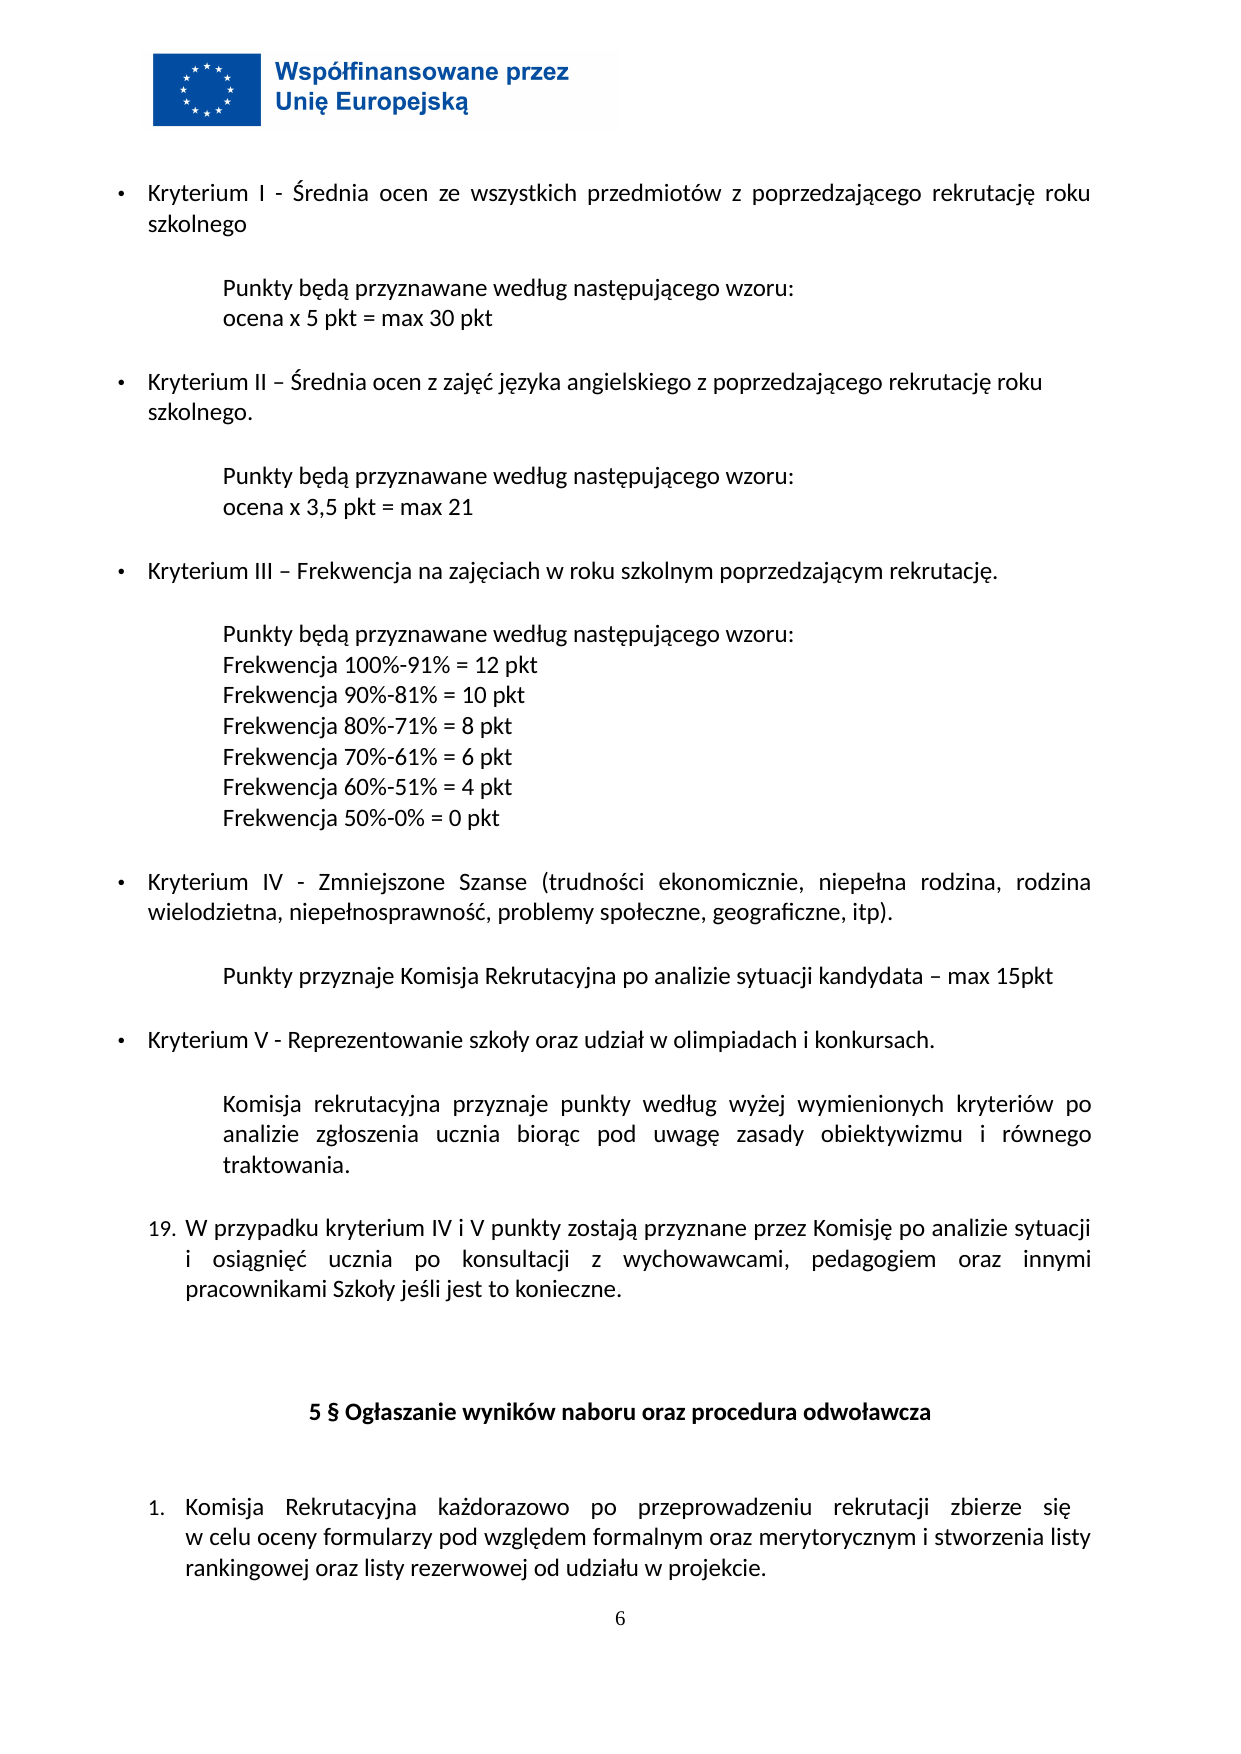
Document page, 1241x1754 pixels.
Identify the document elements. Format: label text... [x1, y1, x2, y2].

list Kryterium V - Reprezentowanie szkoły oraz udział w olimpiadach i konkursach. [117, 1024, 1093, 1054]
list Punkty będą przyznawane według następującego wzoru: ocena x 5 pkt = max 30 pkt [223, 272, 1093, 333]
list Komisja rekrutacyjna przyznaje punkty według wyżej wymienionych kryteriów po analizie zgłoszenia ucznia biorąc pod uwagę zasady obiektywizmu i równego traktowania. [223, 1088, 1093, 1179]
list Punkty będą przyznawane według następującego wzoru: ocena x 3,5 pkt = max 21 [223, 460, 1093, 521]
list Kryterium I - Średnia ocen ze wszystkich przedmiotów z poprzedzającego rekrutację roku szkolnego [117, 177, 1093, 238]
list W przypadku kryterium IV i V punkty zostają przyznane przez Komisję po analizie sytuacji i osiągnięć ucznia po konsultacji z wychowawcami, pedagogiem oraz innymi pracownikami Szkoły jeśli jest to konieczne. [148, 1213, 1093, 1304]
text 5 § Ogłaszanie wyników naboru oraz procedura odwoławcza [148, 1396, 1093, 1427]
list Kryterium IV - Zmniejszone Szanse (trudności ekonomicznie, niepełna rodzina, rodzina wielodzietna, niepełnosprawność, problemy społeczne, geograficzne, itp). [117, 866, 1093, 927]
list Komisja Rekrutacyjna każdorazowo po przeprowadzeniu rekrutacji zbierze się w celu oceny formularzy pod względem formalnym oraz merytorycznym i stworzenia listy rankingowej oraz listy rezerwowej od udziału w projekcie. [148, 1491, 1093, 1582]
list Kryterium III – Frekwencja na zajęciach w roku szkolnym poprzedzającym rekrutację. [117, 555, 1093, 585]
list Punkty przyznaje Komisja Rekrutacyjna po analizie sytuacji kandydata – max 15pkt [223, 960, 1093, 991]
list Kryterium II – Średnia ocen z zajęć języka angielskiego z poprzedzającego rekrutację roku szkolnego. [117, 366, 1093, 427]
list Punkty będą przyznawane według następującego wzoru: Frekwencja 100%-91% = 12 pkt Frekwencja 90%-81% = 10 pkt Frekwencja 80%-71% = 8 pkt Frekwencja 70%-61% = 6 pkt Frekwencja 60%-51% = 4 pkt Frekwencja 50%-0% = 0 pkt [223, 619, 1093, 832]
